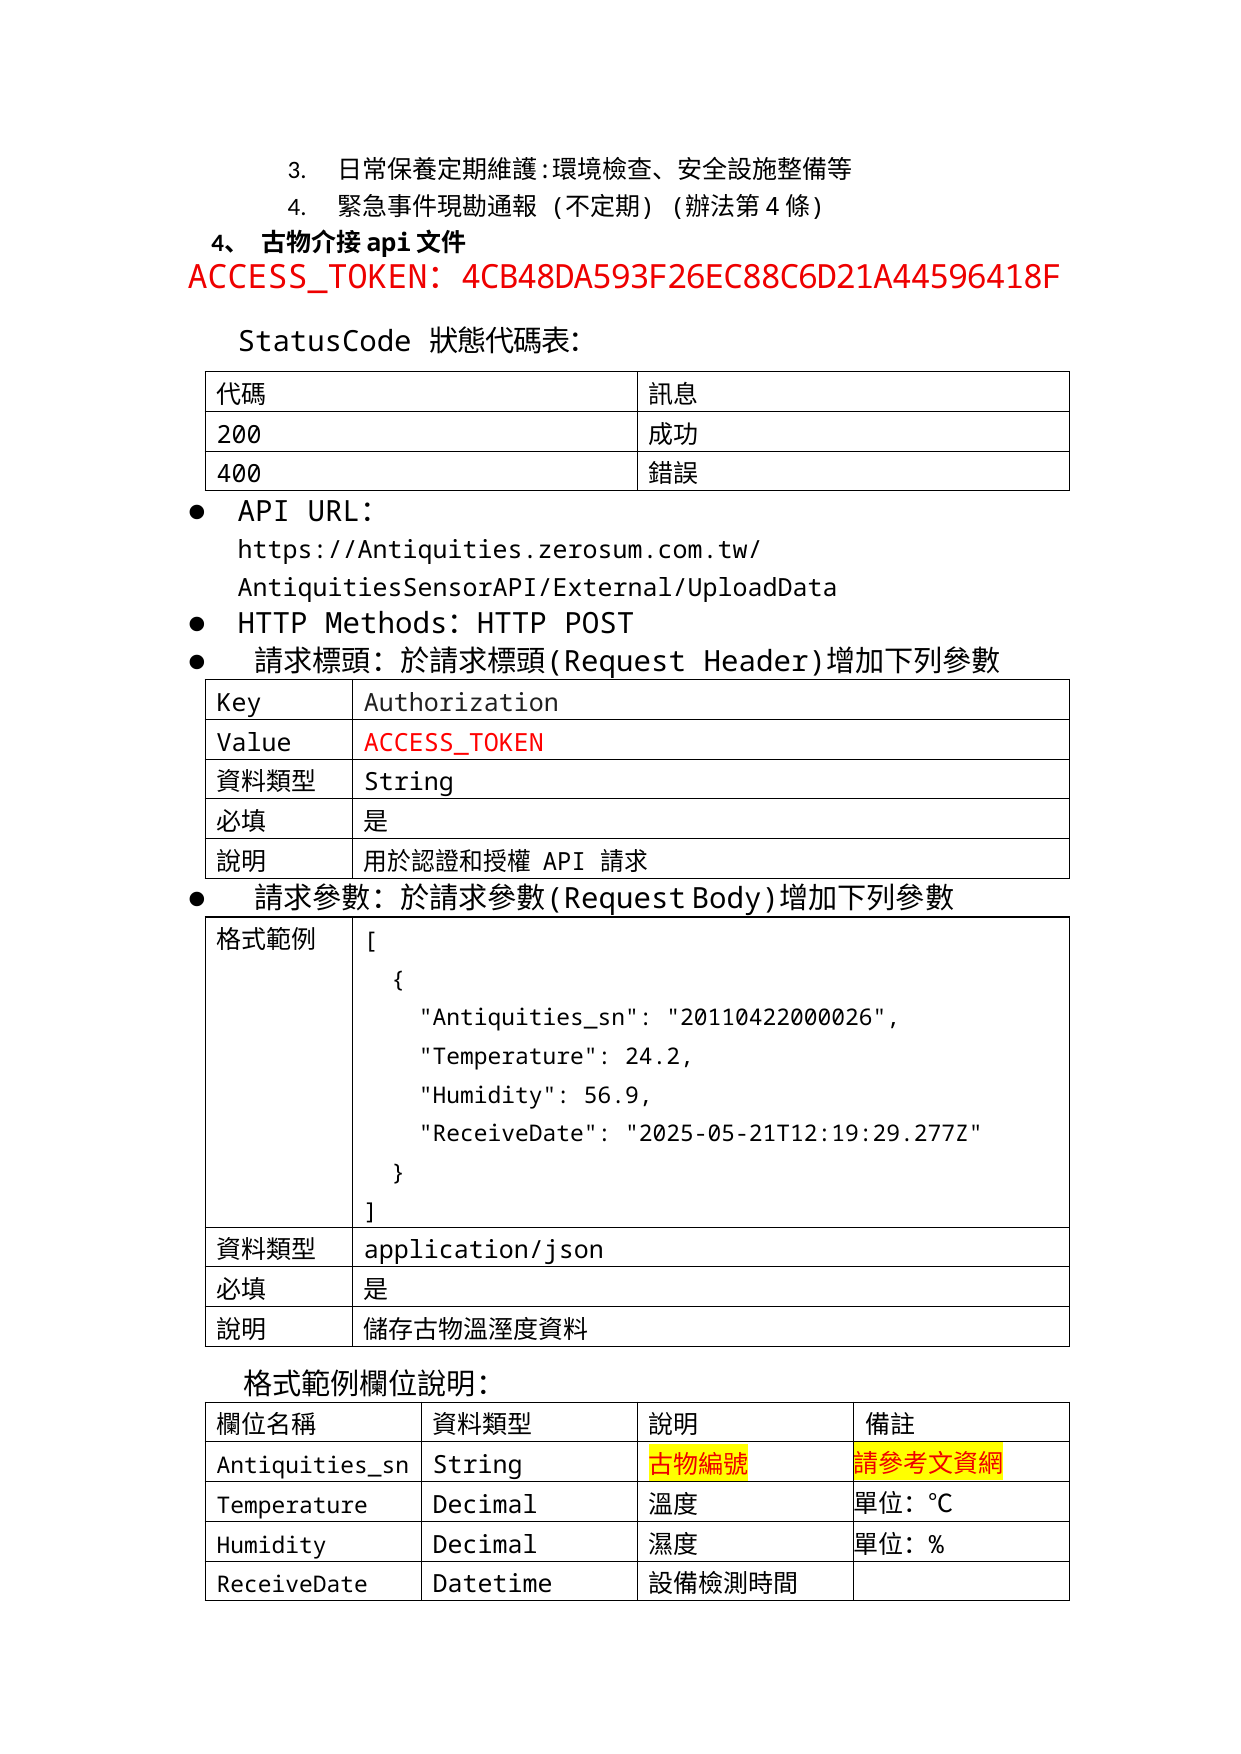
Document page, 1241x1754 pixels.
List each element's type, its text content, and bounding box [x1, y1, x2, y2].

table_cell 資料類型 [206, 760, 352, 798]
table_cell 必填 [206, 799, 352, 838]
table_cell String [353, 760, 1069, 798]
table_cell application/json [353, 1228, 1069, 1266]
table_cell 設備檢測時間 [638, 1562, 853, 1600]
list 古物介接api文件 [211, 222, 1063, 259]
list API URL： [187, 491, 1063, 529]
table_cell 請參考文資網 [854, 1442, 1069, 1481]
table_header 說明 [638, 1403, 853, 1441]
table_header 備註 [854, 1403, 1069, 1441]
table_header 資料類型 [422, 1403, 637, 1441]
list 日常保養定期維護:環境檢查、安全設施整備等 [287, 150, 1063, 186]
table_cell 說明 [206, 839, 352, 878]
table_cell 用於認證和授權 API 請求 [353, 839, 1069, 878]
table_header 欄位名稱 [206, 1403, 421, 1441]
table_cell 說明 [206, 1307, 352, 1346]
list 請求參數：於請求參數(Request Body)增加下列參數 [187, 879, 1063, 916]
table_cell ReceiveDate [206, 1562, 421, 1600]
table_cell 資料類型 [206, 1228, 352, 1266]
table_cell Decimal [422, 1522, 637, 1561]
table_header 代碼 [206, 372, 637, 411]
table_cell 200 [206, 412, 637, 451]
table_cell 400 [206, 452, 637, 490]
subtitle StatusCode 狀態代碼表： [187, 321, 1063, 359]
table_cell 溫度 [638, 1482, 853, 1521]
list 請求標頭：於請求標頭(Request Header)增加下列參數 [187, 641, 1063, 679]
table_header Authorization [353, 680, 1069, 719]
table_header [ { "Antiquities_sn": "20110422000026", "Temperature": 24.2, "Humidity": 56.9, "ReceiveDate": "2025-05-21T12:19:29.277Z" } ] [353, 918, 1069, 1227]
table_header 格式範例 [206, 918, 352, 1227]
text 格式範例欄位說明： [198, 1364, 550, 1402]
table_cell 濕度 [638, 1522, 853, 1561]
table_header 訊息 [638, 372, 1069, 411]
table_cell Humidity [206, 1522, 421, 1561]
list 緊急事件現勘通報 (不定期) (辦法第4條) [287, 186, 1063, 222]
table_cell Datetime [422, 1562, 637, 1600]
list HTTP Methods：HTTP POST [187, 604, 1063, 641]
table_cell Temperature [206, 1482, 421, 1521]
table_cell Decimal [422, 1482, 637, 1521]
table_header Key [206, 680, 352, 719]
table_cell 單位：℃ [854, 1482, 1069, 1521]
table_cell 是 [353, 1267, 1069, 1306]
table_cell Value [206, 720, 352, 758]
table_cell Antiquities_sn [206, 1442, 421, 1481]
table_cell ACCESS_TOKEN [353, 720, 1069, 758]
table_cell 成功 [638, 412, 1069, 451]
table_cell 必填 [206, 1267, 352, 1306]
table_cell 錯誤 [638, 452, 1069, 490]
table_cell [854, 1562, 1069, 1600]
list https://Antiquities.zerosum.com.tw/AntiquitiesSensorAPI/External/UploadData [237, 529, 1063, 604]
table_cell String [422, 1442, 637, 1481]
table_cell 是 [353, 799, 1069, 838]
table_cell 儲存古物溫溼度資料 [353, 1307, 1069, 1346]
text ACCESS_TOKEN：4CB48DA593F26EC88C6D21A44596418F [187, 259, 1063, 296]
table_cell 古物編號 [638, 1442, 853, 1481]
table_cell 單位：% [854, 1522, 1069, 1561]
